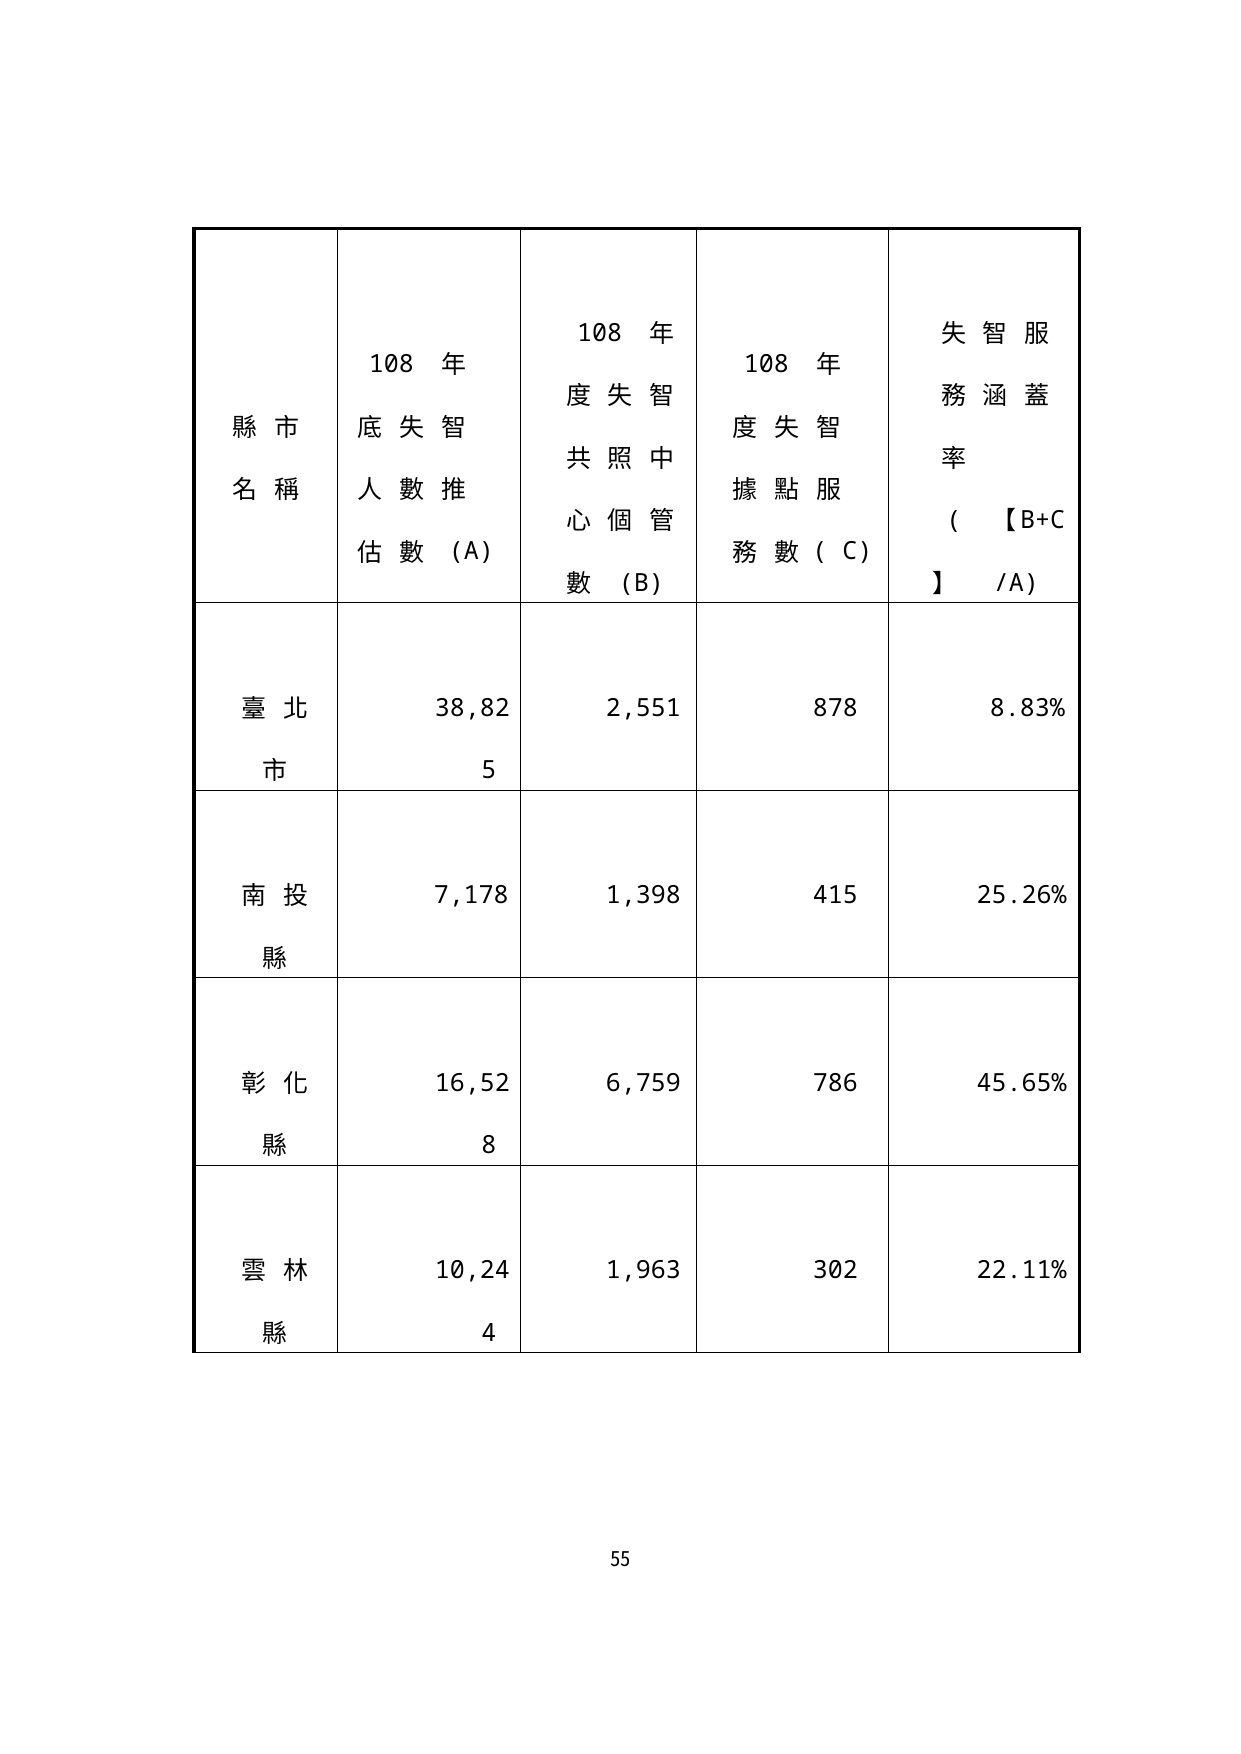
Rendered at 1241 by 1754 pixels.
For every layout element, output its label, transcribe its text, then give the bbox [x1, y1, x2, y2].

table_cell 415 [697, 791, 888, 977]
table_cell 7,178 [338, 791, 520, 977]
table_cell 6,759 [521, 978, 696, 1165]
table_cell 878 [697, 603, 888, 790]
table_cell 786 [697, 978, 888, 1165]
table_cell 1,963 [521, 1166, 696, 1352]
table_header 108年度失智據點服務數( C) [697, 230, 888, 602]
table_cell 1,398 [521, 791, 696, 977]
table_cell 2,551 [521, 603, 696, 790]
table_cell 10,244 [338, 1166, 520, 1352]
table_cell 22.11% [889, 1166, 1078, 1352]
table_cell 38,825 [338, 603, 520, 790]
table_header 108年底失智人數推估數(A) [338, 230, 520, 602]
table_cell 臺北市 [196, 603, 337, 790]
table_cell 45.65% [889, 978, 1078, 1165]
table_cell 8.83% [889, 603, 1078, 790]
table_cell 南投縣 [196, 791, 337, 977]
table_header 108年度失智共照中心個管 數(B) [521, 230, 696, 602]
table_cell 25.26% [889, 791, 1078, 977]
table_header 縣市名稱 [196, 230, 337, 602]
table_cell 彰化縣 [196, 978, 337, 1165]
table_cell 302 [697, 1166, 888, 1352]
table_cell 雲林縣 [196, 1166, 337, 1352]
table_cell 16,528 [338, 978, 520, 1165]
table_header 失智服務涵蓋率(【B+C】/A) [889, 230, 1078, 602]
